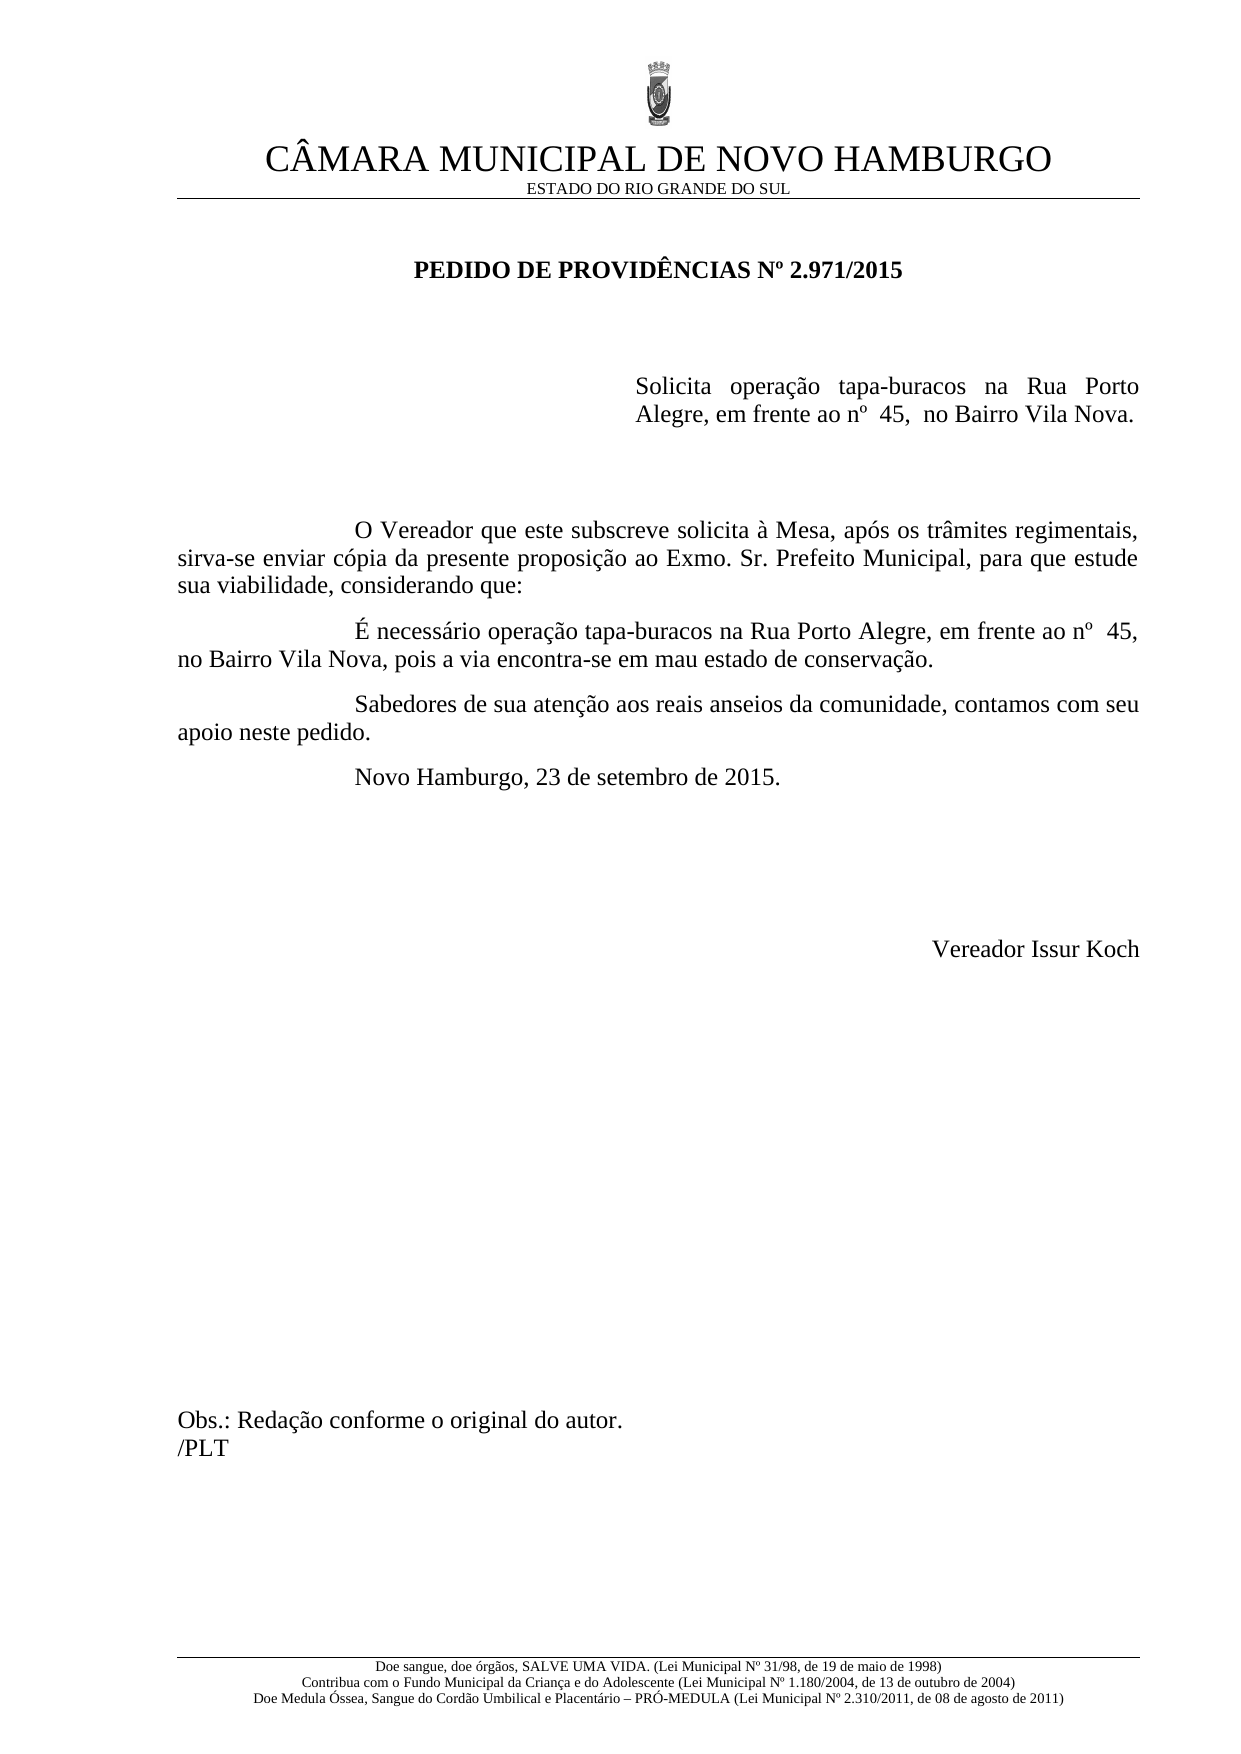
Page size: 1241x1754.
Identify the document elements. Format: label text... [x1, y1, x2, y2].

text Novo Hamburgo, 23 de setembro de 2015. [177, 763, 1140, 791]
text O Vereador que este subscreve solicita à Mesa, após os trâmites regimentais, sirva-se enviar cópia da presente proposição ao Exmo. Sr. Prefeito Municipal, para que estude sua viabilidade, considerando que: [177, 516, 1140, 599]
text Obs.: Redação conforme o original do autor. [177, 1406, 1140, 1434]
text Solicita operação tapa-buracos na Rua Porto Alegre, em frente ao nº 45, no Bairro Vila Nova. [635, 372, 1140, 428]
text Sabedores de sua atenção aos reais anseios da comunidade, contamos com seu apoio neste pedido. [177, 690, 1140, 746]
text Vereador Issur Koch [177, 935, 1140, 963]
text /PLT [177, 1434, 1140, 1461]
text É necessário operação tapa-buracos na Rua Porto Alegre, em frente ao nº 45, no Bairro Vila Nova, pois a via encontra-se em mau estado de conservação. [177, 617, 1140, 672]
text PEDIDO DE PROVIDÊNCIAS Nº 2.971/2015 [177, 256, 1140, 284]
